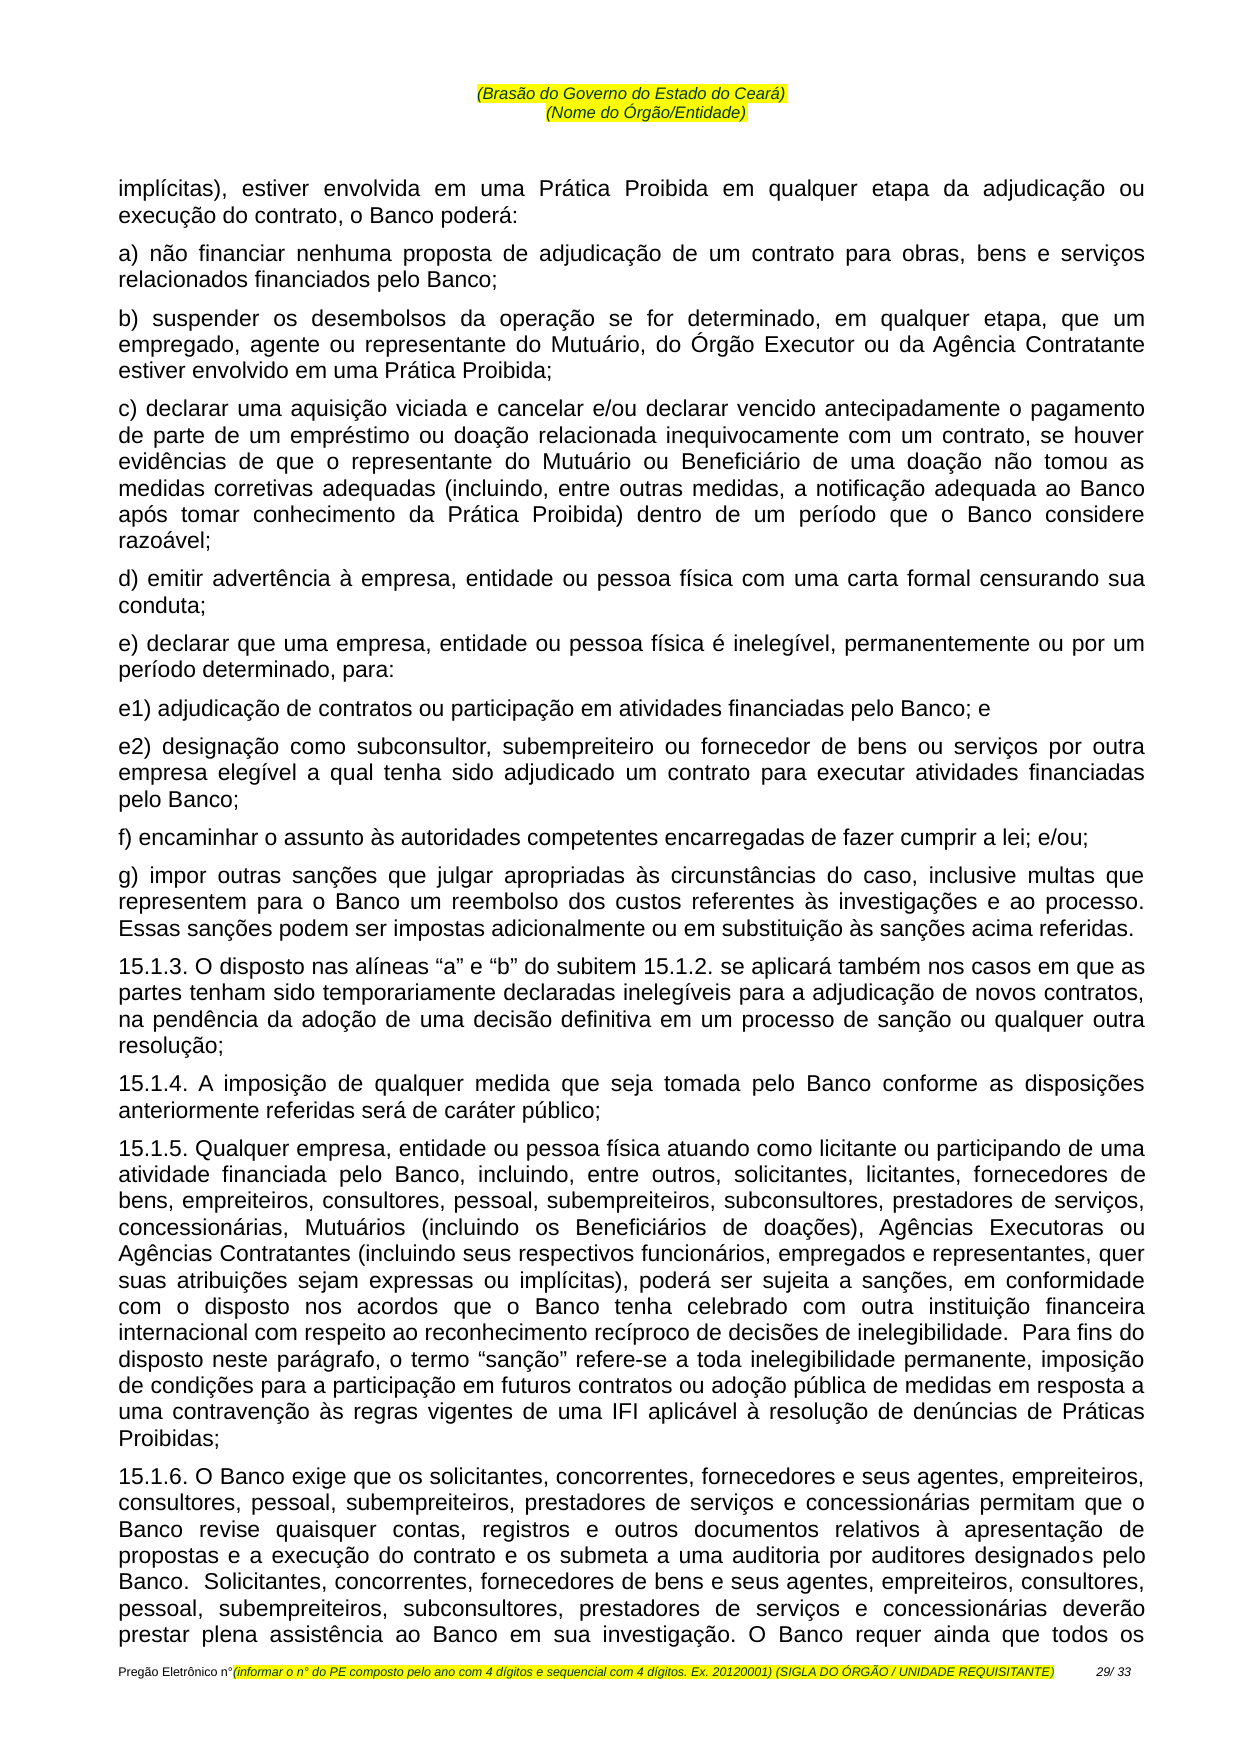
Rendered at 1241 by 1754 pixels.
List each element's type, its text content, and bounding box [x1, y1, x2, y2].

text e2) designação como subconsultor, subempreiteiro ou fornecedor de bens ou serviços por outra empresa elegível a qual tenha sido adjudicado um contrato para executar atividades financiadas pelo Banco; [118, 733, 1146, 812]
text f) encaminhar o assunto às autoridades competentes encarregadas de fazer cumprir a lei; e/ou; [118, 824, 1146, 850]
text 15.1.5. Qualquer empresa, entidade ou pessoa física atuando como licitante ou participando de uma atividade financiada pelo Banco, incluindo, entre outros, solicitantes, licitantes, fornecedores de bens, empreiteiros, consultores, pessoal, subempreiteiros, subconsultores, prestadores de serviços, concessionárias, Mutuários (incluindo os Beneficiários de doações), Agências Executoras ou Agências Contratantes (incluindo seus respectivos funcionários, empregados e representantes, quer suas atribuições sejam expressas ou implícitas), poderá ser sujeita a sanções, em conformidade com o disposto nos acordos que o Banco tenha celebrado com outra instituição financeira internacional com respeito ao reconhecimento recíproco de decisões de inelegibilidade. Para fins do disposto neste parágrafo, o termo “sanção” refere-se a toda inelegibilidade permanente, imposição de condições para a participação em futuros contratos ou adoção pública de medidas em resposta a uma contravenção às regras vigentes de uma IFI aplicável à resolução de denúncias de Práticas Proibidas; [118, 1135, 1146, 1451]
text g) impor outras sanções que julgar apropriadas às circunstâncias do caso, inclusive multas que representem para o Banco um reembolso dos custos referentes às investigações e ao processo. Essas sanções podem ser impostas adicionalmente ou em substituição às sanções acima referidas. [118, 862, 1146, 941]
text c) declarar uma aquisição viciada e cancelar e/ou declarar vencido antecipadamente o pagamento de parte de um empréstimo ou doação relacionada inequivocamente com um contrato, se houver evidências de que o representante do Mutuário ou Beneficiário de uma doação não tomou as medidas corretivas adequadas (incluindo, entre outras medidas, a notificação adequada ao Banco após tomar conhecimento da Prática Proibida) dentro de um período que o Banco considere razoável; [118, 395, 1146, 553]
text 15.1.4. A imposição de qualquer medida que seja tomada pelo Banco conforme as disposições anteriormente referidas será de caráter público; [118, 1070, 1146, 1123]
text 15.1.6. O Banco exige que os solicitantes, concorrentes, fornecedores e seus agentes, empreiteiros, consultores, pessoal, subempreiteiros, prestadores de serviços e concessionárias permitam que o Banco revise quaisquer contas, registros e outros documentos relativos à apresentação de propostas e a execução do contrato e os submeta a uma auditoria por auditores designados pelo Banco. Solicitantes, concorrentes, fornecedores de bens e seus agentes, empreiteiros, consultores, pessoal, subempreiteiros, subconsultores, prestadores de serviços e concessionárias deverão prestar plena assistência ao Banco em sua investigação. O Banco requer ainda que todos os [118, 1463, 1146, 1647]
text d) emitir advertência à empresa, entidade ou pessoa física com uma carta formal censurando sua conduta; [118, 565, 1146, 618]
text e1) adjudicação de contratos ou participação em atividades financiadas pelo Banco; e [118, 694, 1146, 721]
text a) não financiar nenhuma proposta de adjudicação de um contrato para obras, bens e serviços relacionados financiados pelo Banco; [118, 240, 1146, 293]
text b) suspender os desembolsos da operação se for determinado, em qualquer etapa, que um empregado, agente ou representante do Mutuário, do Órgão Executor ou da Agência Contratante estiver envolvido em uma Prática Proibida; [118, 304, 1146, 383]
text 15.1.3. O disposto nas alíneas “a” e “b” do subitem 15.1.2. se aplicará também nos casos em que as partes tenham sido temporariamente declaradas inelegíveis para a adjudicação de novos contratos, na pendência da adoção de uma decisão definitiva em um processo de sanção ou qualquer outra resolução; [118, 953, 1146, 1058]
text e) declarar que uma empresa, entidade ou pessoa física é inelegível, permanentemente ou por um período determinado, para: [118, 630, 1146, 683]
text implícitas), estiver envolvida em uma Prática Proibida em qualquer etapa da adjudicação ou execução do contrato, o Banco poderá: [118, 175, 1146, 228]
